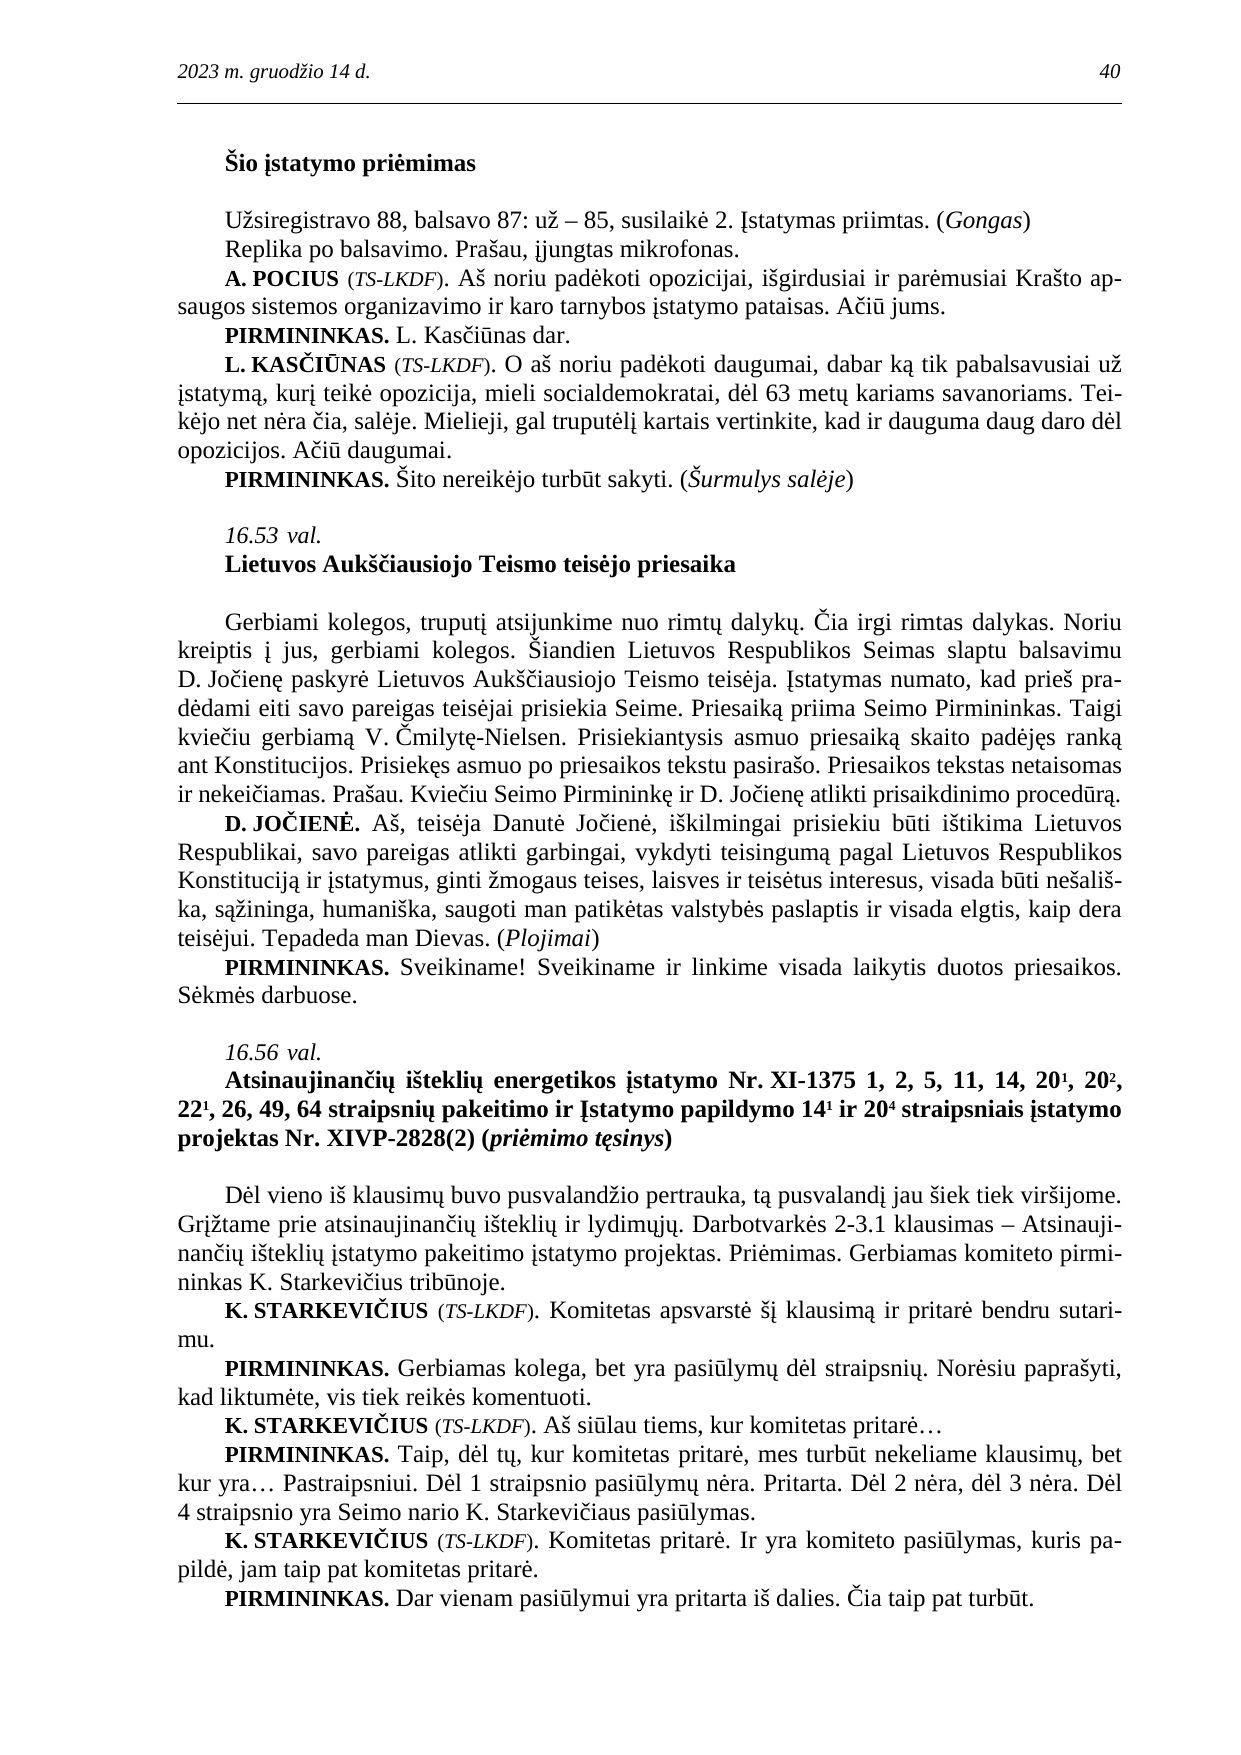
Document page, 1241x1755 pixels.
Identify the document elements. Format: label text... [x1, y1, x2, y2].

text Šio įsta­ty­mo pri­ėmi­mas [177, 148, 1122, 176]
text PIRMININKAS. Svei­ki­na­me! Svei­ki­na­me ir lin­ki­me vi­sa­da lai­ky­tis duo­tos prie­sai­kos. Sėk­mės dar­buo­se. [177, 952, 1122, 1009]
text PIRMININKAS. Taip, dėl tų, kur ko­mi­te­tas pri­ta­rė, mes tur­būt ne­ke­lia­me klau­si­mų, bet kur yra… Pa­straips­niui. Dėl 1 straips­nio pa­siū­ly­mų nė­ra. Pri­tar­ta. Dėl 2 nė­ra, dėl 3 nė­ra. Dėl 4 straips­nio yra Sei­mo na­rio K. Star­ke­vi­čiaus pa­siū­ly­mas. [177, 1439, 1122, 1525]
text A. POCIUS (TS-LKDF). Aš no­riu pa­dė­ko­ti opo­zi­ci­jai, iš­gir­du­siai ir pa­rė­mu­siai Kraš­to ap­sau­gos sis­te­mos or­ga­ni­za­vi­mo ir ka­ro tar­ny­bos įsta­ty­mo pa­tai­sas. Ačiū jums. [177, 263, 1122, 320]
text L. KASČIŪNAS (TS-LKDF). O aš no­riu pa­dė­ko­ti dau­gu­mai, da­bar ką tik pa­bal­sa­vu­siai už įsta­ty­mą, ku­rį tei­kė opo­zi­ci­ja, mie­li so­cial­de­mok­ra­tai, dėl 63 me­tų ka­riams sa­va­no­riams. Tei­kė­jo net nė­ra čia, sa­lė­je. Mie­lie­ji, gal tru­pu­tė­lį kar­tais ver­tin­ki­te, kad ir dau­gu­ma daug da­ro dėl opo­zi­ci­jos. Ačiū dau­gu­mai. [177, 349, 1122, 464]
text Ger­bia­mi ko­le­gos, tru­pu­tį at­si­jun­ki­me nuo rim­tų da­ly­kų. Čia ir­gi rim­tas da­ly­kas. No­riu kreip­tis į jus, ger­bia­mi ko­le­gos. Šian­dien Lie­tu­vos Res­pub­li­kos Sei­mas slap­tu bal­sa­vi­mu D. Jo­čie­nę pa­sky­rė Lie­tu­vos Aukš­čiau­sio­jo Teis­mo tei­sė­ja. Įsta­ty­mas nu­ma­to, kad prieš pra­dė­da­mi ei­ti sa­vo pa­rei­gas tei­sė­jai pri­sie­kia Sei­me. Prie­sai­ką pri­ima Sei­mo Pir­mi­nin­kas. Tai­gi kvie­čiu ger­bia­mą V. Čmi­ly­tę-Niel­sen. Pri­sie­kian­ty­sis as­muo prie­sai­ką skai­to pa­dė­jęs ran­ką ant Kon­sti­tu­ci­jos. Pri­sie­kęs as­muo po prie­sai­kos teks­tu pa­si­ra­šo. Prie­sai­kos teks­tas ne­tai­so­mas ir ne­kei­čia­mas. Pra­šau. Kvie­čiu Sei­mo Pir­mi­nin­kę ir D. Jo­čie­nę atlikti pri­saik­di­ni­mo pro­ce­dū­rą. [177, 607, 1122, 808]
text K. STARKEVIČIUS (TS-LKDF). Aš siū­lau tiems, kur ko­mi­te­tas pri­ta­rė… [177, 1410, 1122, 1439]
text Dėl vie­no iš klau­si­mų bu­vo pus­va­lan­džio per­trau­ka, tą pus­va­lan­dį jau šiek tiek vir­ši­jo­me. Grįž­ta­me prie at­si­nau­ji­nan­čių iš­tek­lių ir ly­di­mų­jų. Dar­bo­tvarkės 2-3.1 klau­si­mas – At­si­nau­ji­nan­čių iš­tek­lių įsta­ty­mo pa­kei­ti­mo įsta­ty­mo pro­jek­tas. Pri­ėmi­mas. Ger­bia­mas ko­mi­te­to pir­mi­nin­kas K. Star­ke­vi­čius tri­bū­no­je. [177, 1180, 1122, 1295]
text Re­pli­ka po bal­sa­vi­mo. Pra­šau, įjung­tas mik­ro­fo­nas. [177, 234, 1122, 263]
text K. STARKEVIČIUS (TS-LKDF). Ko­mi­te­tas pri­ta­rė. Ir yra ko­mi­te­to pa­siū­ly­mas, ku­ris pa­pil­dė, jam taip pat ko­mi­te­tas pri­ta­rė. [177, 1525, 1122, 1583]
text PIRMININKAS. Dar vie­nam pa­siū­ly­mui yra pri­tar­ta iš da­lies. Čia taip pat tur­būt. [177, 1583, 1122, 1612]
text PIRMININKAS. L. Kas­čiū­nas dar. [177, 320, 1122, 349]
text K. STARKEVIČIUS (TS-LKDF). Ko­mi­te­tas ap­svars­tė šį klau­si­mą ir pri­ta­rė ben­dru su­ta­ri­mu. [177, 1295, 1122, 1353]
text 16.56 val. [224, 1038, 1122, 1065]
text PIRMININKAS. Ger­bia­mas ko­le­ga, bet yra pa­siū­ly­mų dėl straips­nių. No­rė­siu pa­pra­šy­ti, kad lik­tu­mė­te, vis tiek rei­kės ko­men­tuo­ti. [177, 1353, 1122, 1410]
text Už­si­re­gist­ra­vo 88, bal­sa­vo 87: už – 85, su­si­lai­kė 2. Įsta­ty­mas pri­im­tas. (Gon­gas) [177, 205, 1122, 234]
text 16.53 val. [224, 521, 1122, 549]
text Lie­tu­vos Aukš­čiau­sio­jo Teis­mo tei­sė­jo prie­sai­ka [177, 549, 1122, 578]
text PIRMININKAS. Ši­to ne­rei­kė­jo tur­būt sa­ky­ti. (Šur­mu­lys sa­lė­je) [177, 464, 1122, 493]
text At­si­nau­ji­nan­čių iš­tek­lių ener­ge­ti­kos įsta­ty­mo Nr. XI-1375 1, 2, 5, 11, 14, 201, 202, 221, 26, 49, 64 straips­nių pa­kei­ti­mo ir Įsta­ty­mo pa­pil­dy­mo 141 ir 204 straips­niais įstatymo pro­jek­tas Nr. XIVP-2828(2) (pri­ėmi­mo tę­si­nys) [177, 1065, 1122, 1152]
text D. JOČIENĖ. Aš, tei­sė­ja Da­nu­tė Jo­čie­nė, iš­kil­min­gai pri­sie­kiu bū­ti iš­ti­ki­ma Lie­tu­vos Res­pub­li­kai, sa­vo pa­rei­gas at­lik­ti gar­bin­gai, vyk­dy­ti tei­sin­gu­mą pa­gal Lie­tu­vos Res­pub­li­kos Kon­sti­tu­ci­ją ir įsta­ty­mus, gin­ti žmo­gaus tei­ses, lais­ves ir tei­sė­tus in­te­re­sus, vi­sa­da bū­ti ne­ša­liš­ka, są­ži­nin­ga, hu­ma­niš­ka, sau­go­ti man pa­ti­kė­tas vals­ty­bės pa­slap­tis ir vi­sa­da elg­tis, kaip de­ra tei­sė­jui. Te­pa­de­da man Die­vas. (Plo­ji­mai) [177, 808, 1122, 952]
